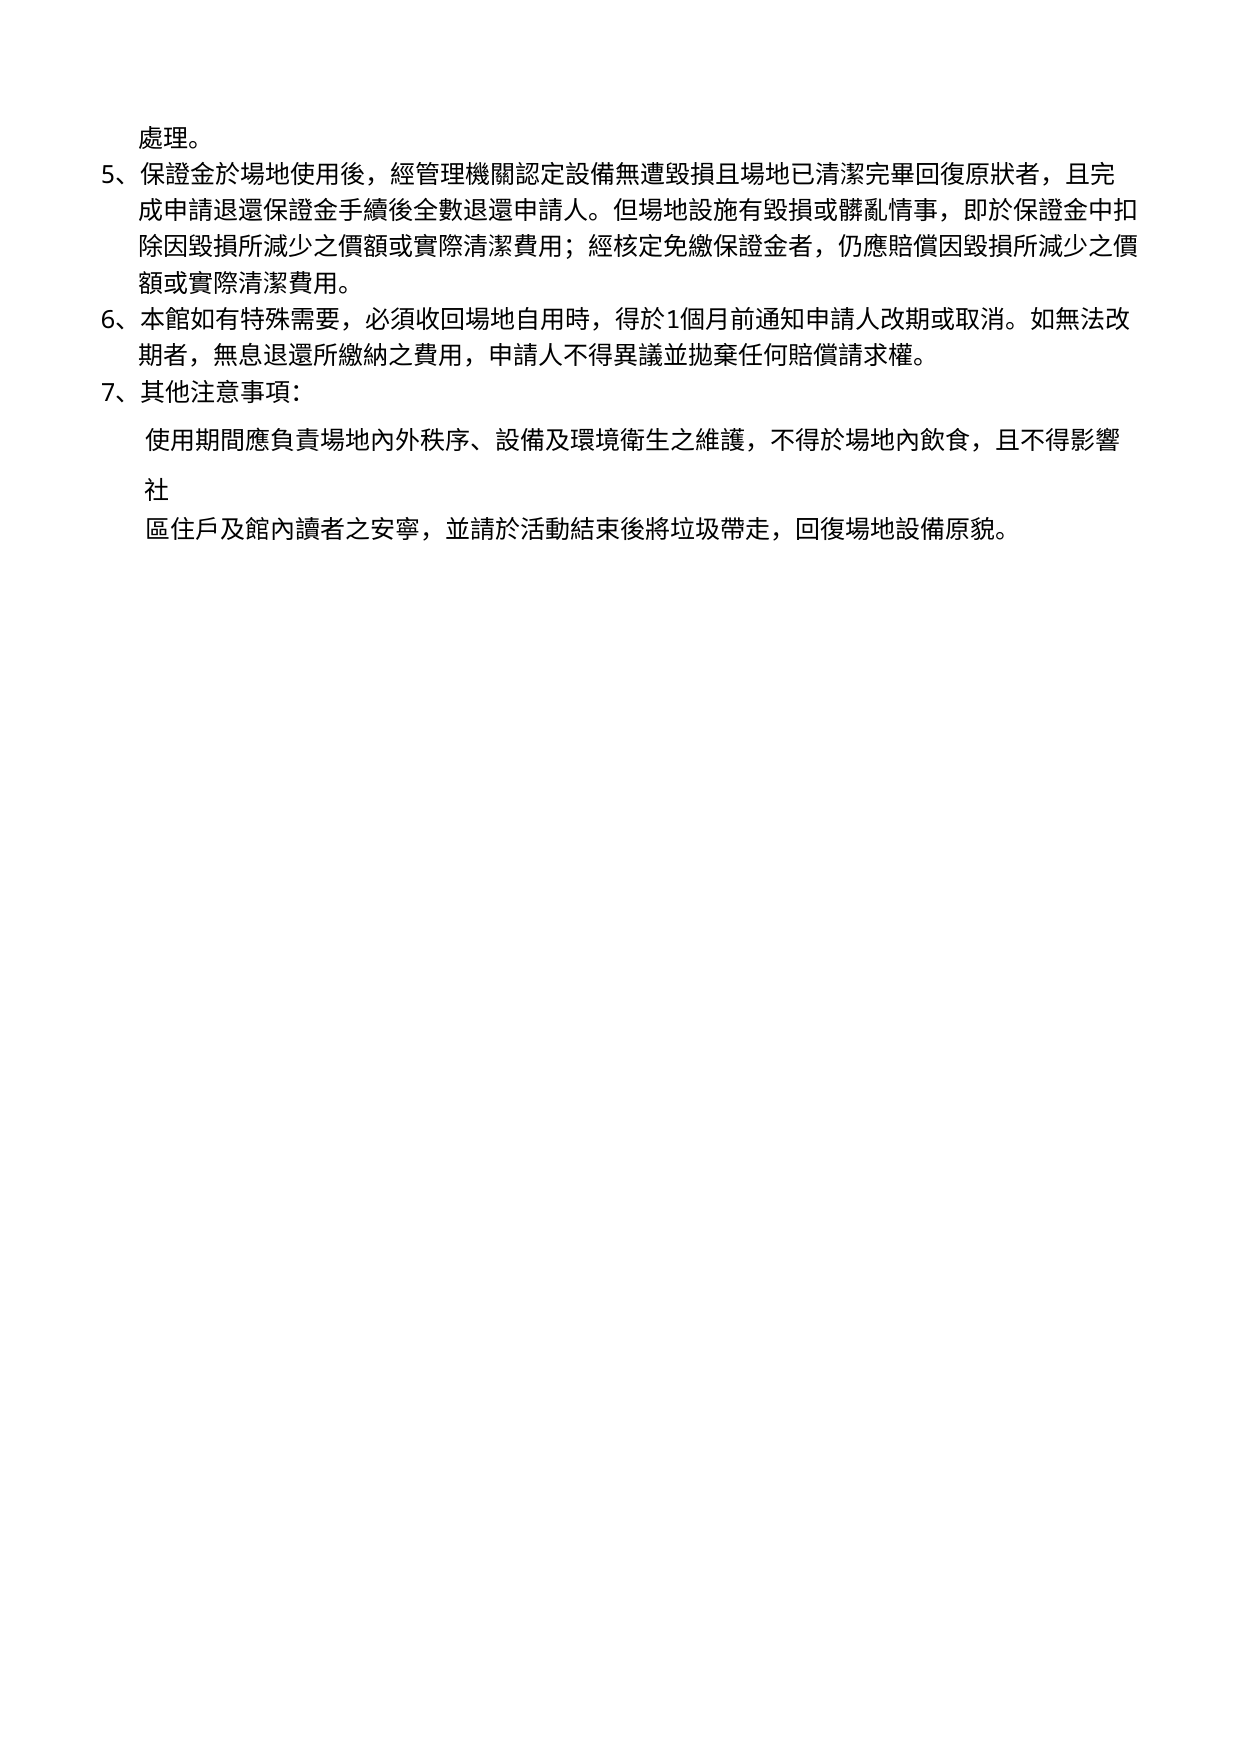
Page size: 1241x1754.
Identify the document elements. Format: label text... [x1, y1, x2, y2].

text 使用期間應負責場地內外秩序、設備及環境衛生之維護，不得於場地內飲食，且不得影響社 [100, 409, 1140, 509]
text 區住戶及館內讀者之安寧，並請於活動結束後將垃圾帶走，回復場地設備原貌。 [100, 509, 1140, 546]
text 7、其他注意事項： [100, 372, 1140, 409]
text 6、本館如有特殊需要，必須收回場地自用時，得於1個月前通知申請人改期或取消。如無法改期者，無息退還所繳納之費用，申請人不得異議並拋棄任何賠償請求權。 [100, 299, 1140, 372]
text 處理。 [100, 118, 1140, 154]
text 5、保證金於場地使用後，經管理機關認定設備無遭毀損且場地已清潔完畢回復原狀者，且完成申請退還保證金手續後全數退還申請人。但場地設施有毀損或髒亂情事，即於保證金中扣除因毀損所減少之價額或實際清潔費用；經核定免繳保證金者，仍應賠償因毀損所減少之價額或實際清潔費用。 [100, 154, 1140, 299]
